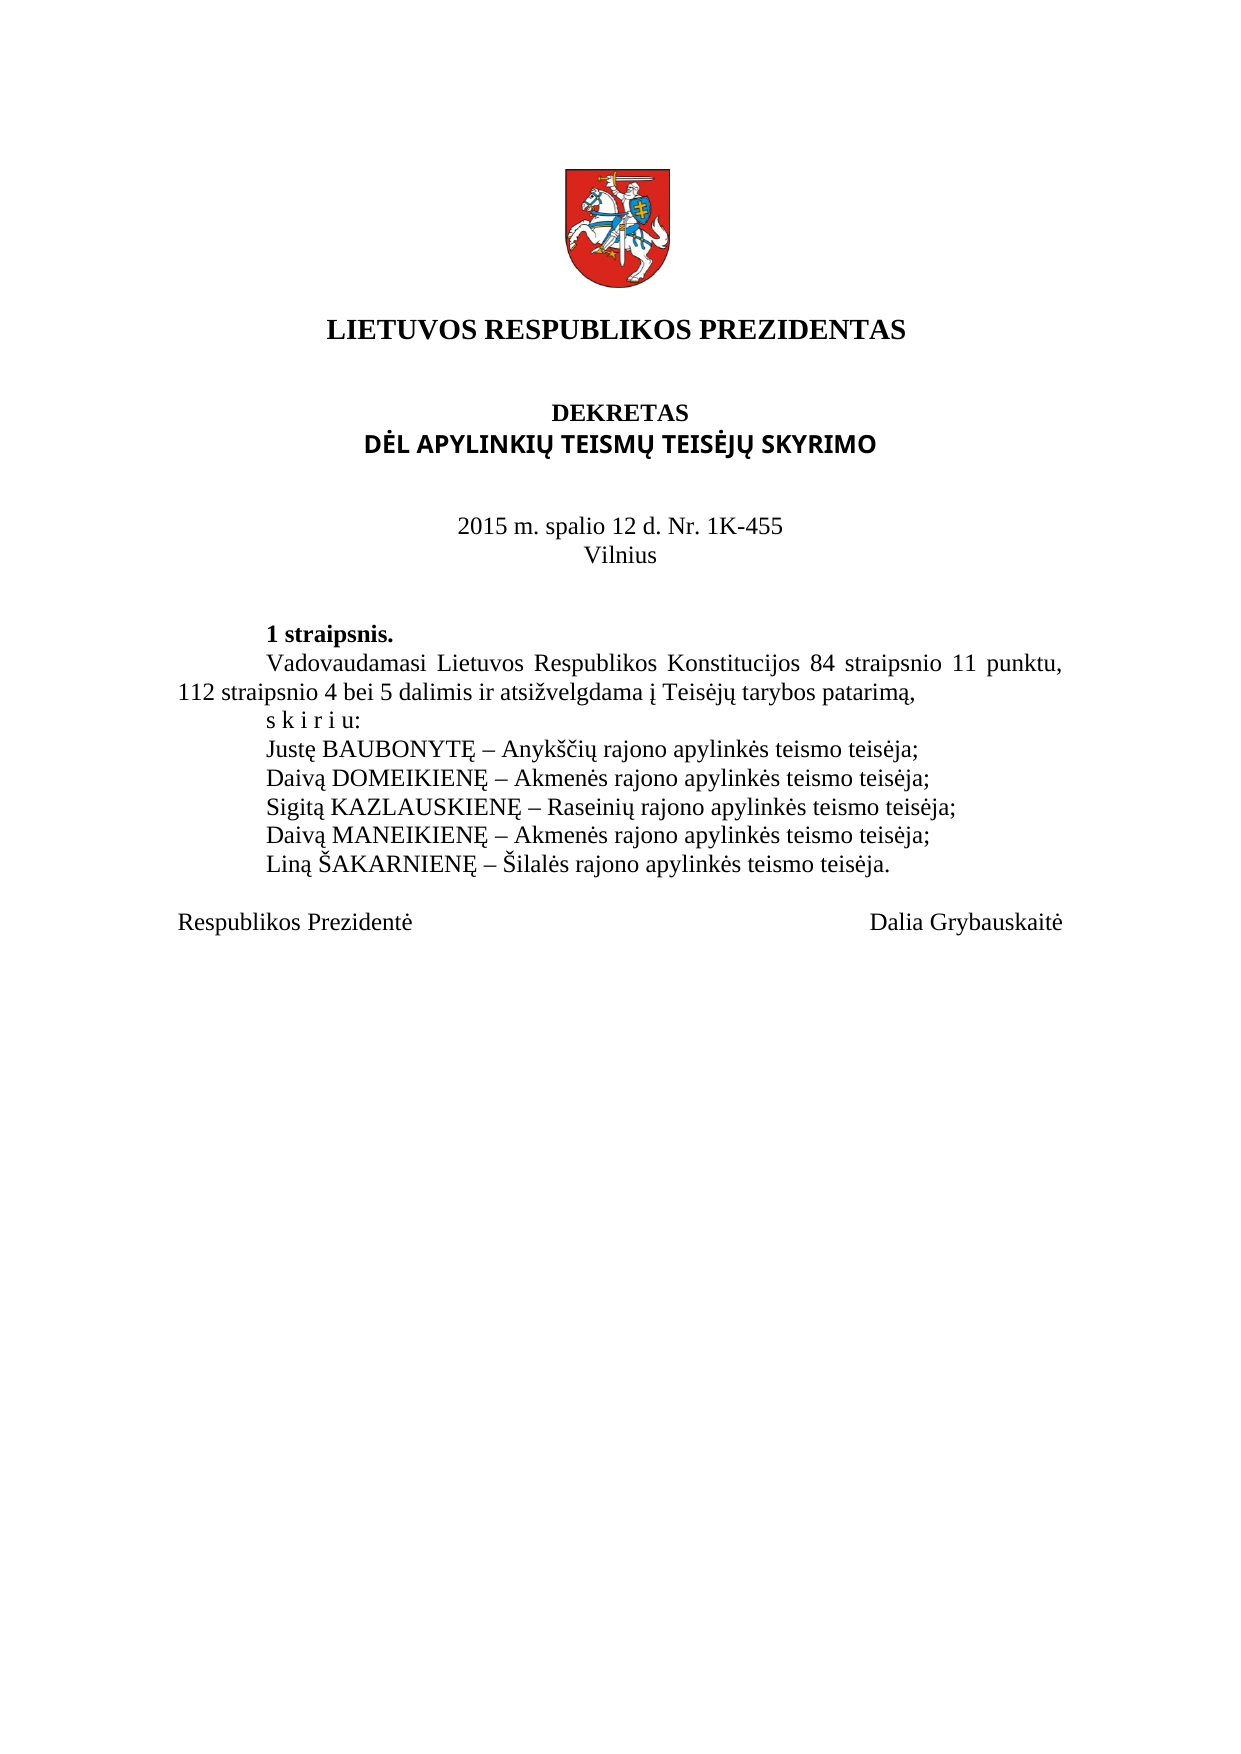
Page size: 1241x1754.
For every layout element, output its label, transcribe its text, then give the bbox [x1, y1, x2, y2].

text Justę BAUBONYTĘ – Anykščių rajono apylinkės teismo teisėja; [177, 734, 1063, 763]
text s k i r i u: [177, 705, 1063, 734]
text DEKRETAS [177, 398, 1063, 427]
text Sigitą KAZLAUSKIENĘ – Raseinių rajono apylinkės teismo teisėja; [177, 792, 1063, 820]
text Vadovaudamasi Lietuvos Respublikos Konstitucijos 84 straipsnio 11 punktu, 112 straipsnio 4 bei 5 dalimis ir atsižvelgdama į Teisėjų tarybos patarimą, [177, 648, 1063, 705]
text Liną ŠAKARNIENĘ – Šilalės rajono apylinkės teismo teisėja. [177, 849, 1063, 878]
text 1 straipsnis. [177, 619, 1063, 648]
text Daivą MANEIKIENĘ – Akmenės rajono apylinkės teismo teisėja; [177, 820, 1063, 849]
text LIETUVOS RESPUBLIKOS PREZIDENTAS [177, 312, 1063, 346]
text Daivą DOMEIKIENĘ – Akmenės rajono apylinkės teismo teisėja; [177, 763, 1063, 792]
text Dėl APYLINKIŲ TEISMŲ TEISĖJŲ SKYRIMO [177, 427, 1063, 461]
text Respublikos Prezidentė Dalia Grybauskaitė [177, 907, 1063, 935]
text 2015 m. spalio 12 d. Nr. 1K-455 [177, 511, 1063, 540]
text Vilnius [177, 540, 1063, 569]
